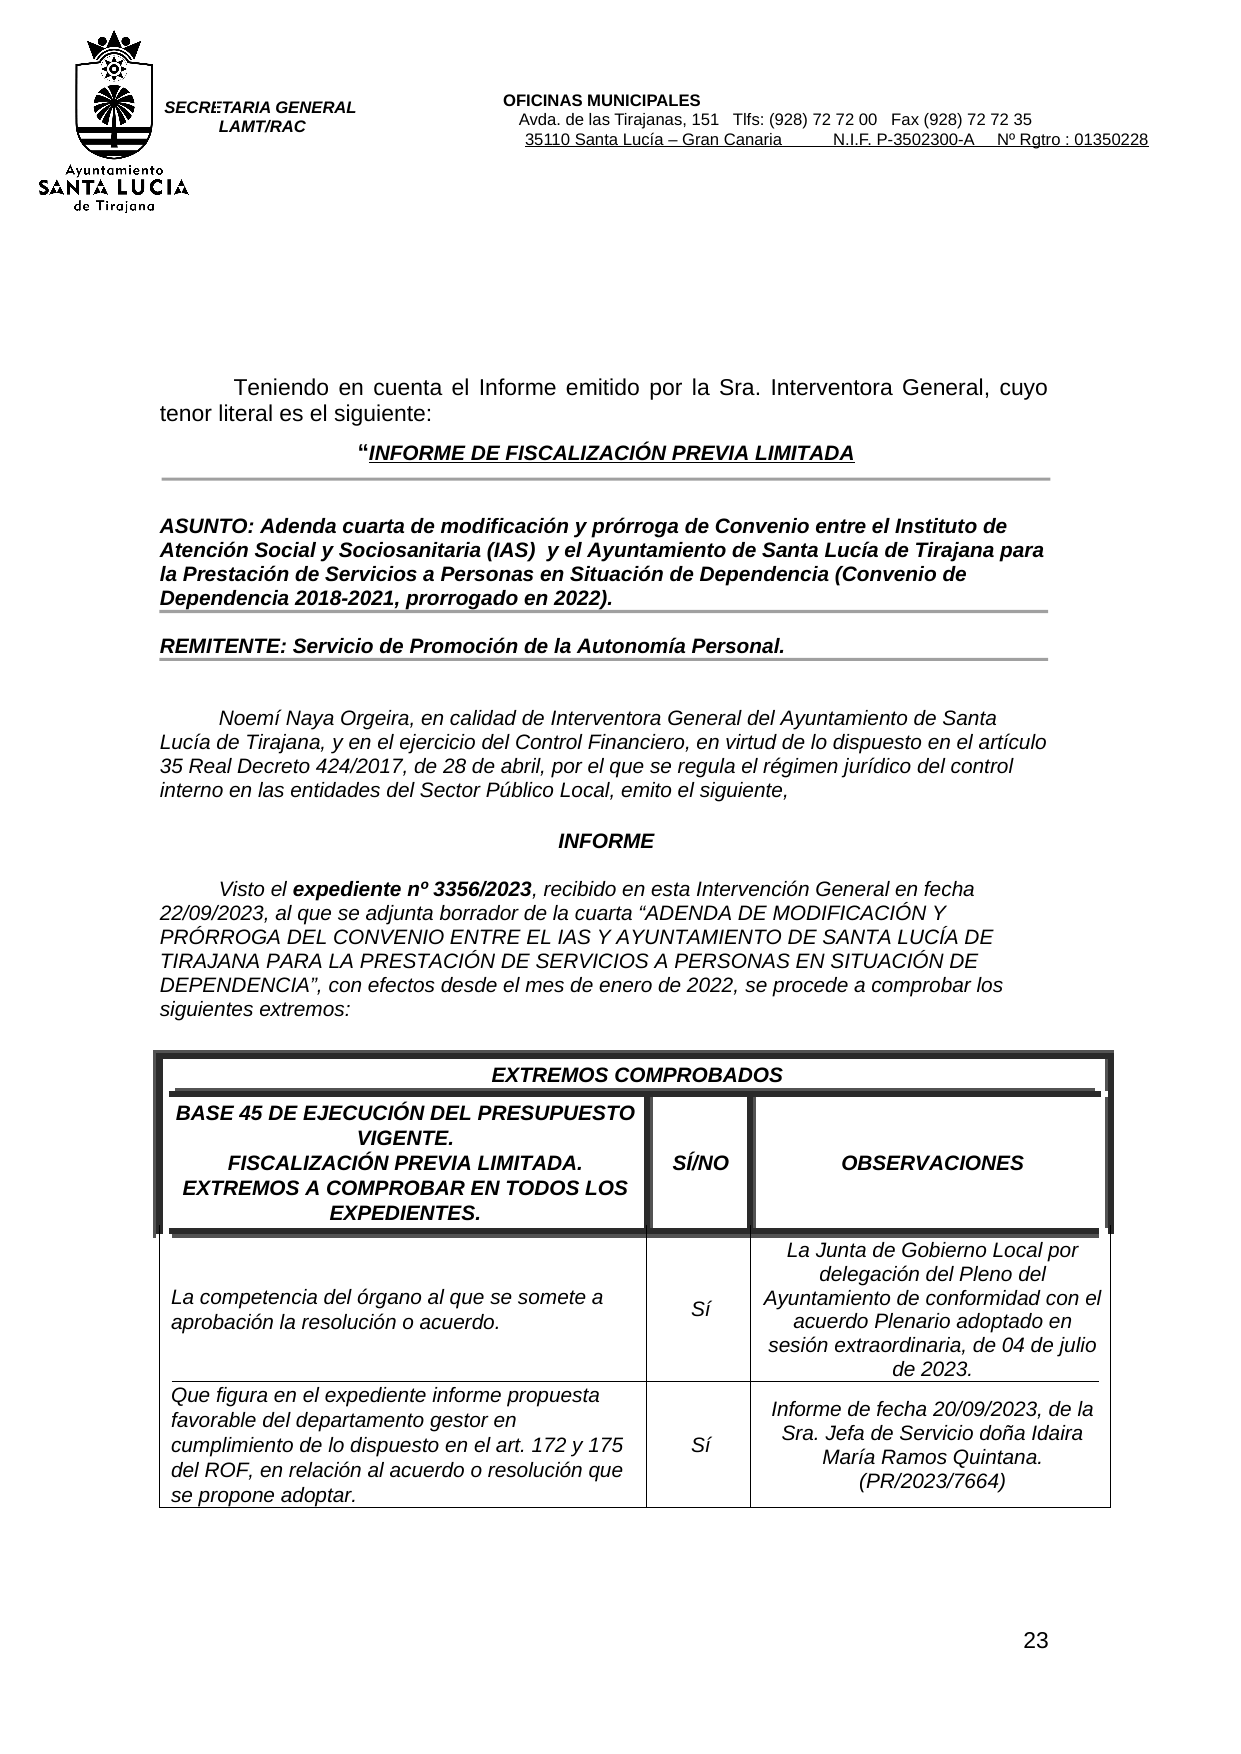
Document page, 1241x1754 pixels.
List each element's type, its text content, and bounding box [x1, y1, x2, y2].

text Noemí Naya Orgeira, en calidad de Interventora General del Ayuntamiento de Santa Lucía de Tirajana, y en el ejercicio del Control Financiero, en virtud de lo dispuesto en el artículo 35 Real Decreto 424/2017, de 28 de abril, por el que se regula el régimen jurídico del control interno en las entidades del Sector Público Local, emito el siguiente, [159, 706, 1053, 802]
table_cell BASE 45 DE EJECUCIÓN DEL PRESUPUESTO VIGENTE. FISCALIZACIÓN PREVIA LIMITADA. EXTREMOS A COMPROBAR EN TODOS LOS EXPEDIENTES. [163, 1088, 641, 1225]
text Visto el expediente nº 3356/2023, recibido en esta Intervención General en fecha 22/09/2023, al que se adjunta borrador de la cuarta “ADENDA DE MODIFICACIÓN Y PRÓRROGA DEL CONVENIO ENTRE EL IAS Y AYUNTAMIENTO DE SANTA LUCÍA DE TIRAJANA PARA LA PRESTACIÓN DE SERVICIOS A PERSONAS EN SITUACIÓN DE DEPENDENCIA”, con efectos desde el mes de enero de 2022, se procede a comprobar los siguientes extremos: [159, 877, 1053, 1021]
text ASUNTO: Adenda cuarta de modificación y prórroga de Convenio entre el Instituto de Atención Social y Sociosanitaria (IAS) y el Ayuntamiento de Santa Lucía de Tirajana para la Prestación de Servicios a Personas en Situación de Dependencia (Convenio de Dependencia 2018-2021, prorrogado en 2022). [159, 514, 1053, 610]
table_cell SÍ/NO [653, 1100, 744, 1225]
table_cell OBSERVACIONES [756, 1088, 1108, 1225]
table_cell La competencia del órgano al que se somete a aprobación la resolución o acuerdo. [160, 1225, 646, 1381]
table_cell Sí [647, 1238, 750, 1381]
table_cell La Junta de Gobierno Local por delegación del Pleno del Ayuntamiento de conformidad con el acuerdo Plenario adoptado en sesión extraordinaria, de 04 de julio de 2023. [751, 1225, 1110, 1381]
subtitle Teniendo en cuenta el Informe emitido por la Sra. Interventora General, cuyo tenor literal es el siguiente: [159, 373, 1049, 426]
table_cell Informe de fecha 20/09/2023, de la Sra. Jefa de Servicio doña Idaira María Ramos Quintana. (PR/2023/7664) [751, 1381, 1110, 1507]
table_cell Que figura en el expediente informe propuesta favorable del departamento gestor en cumplimiento de lo dispuesto en el art. 172 y 175 del ROF, en relación al acuerdo o resolución que se propone adoptar. [160, 1381, 646, 1507]
table_header EXTREMOS COMPROBADOS [166, 1063, 1105, 1087]
table_cell Sí [647, 1382, 750, 1507]
text “INFORME DE FISCALIZACIÓN PREVIA LIMITADA [159, 439, 1053, 465]
picture [10, 0, 217, 239]
text INFORME [159, 829, 1053, 853]
text REMITENTE: Servicio de Promoción de la Autonomía Personal. [159, 634, 1053, 658]
